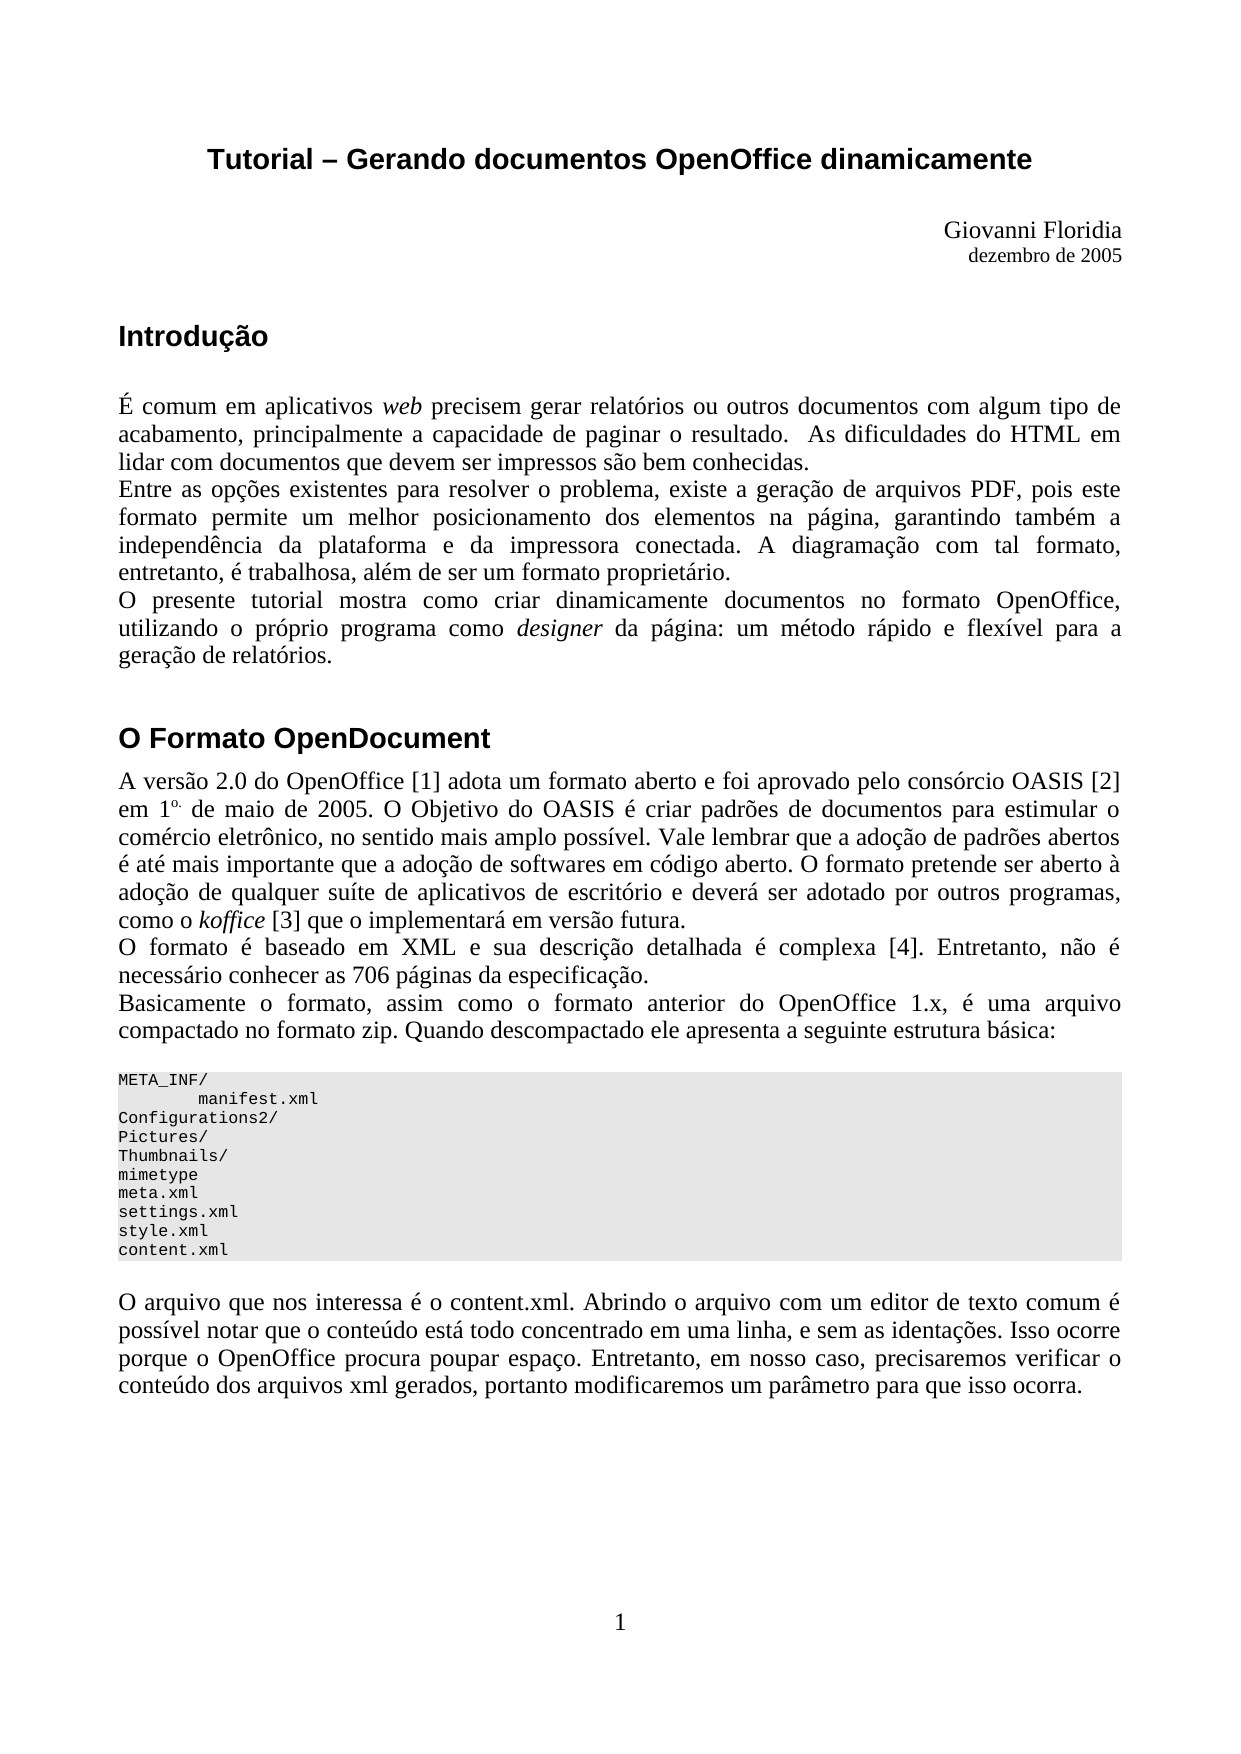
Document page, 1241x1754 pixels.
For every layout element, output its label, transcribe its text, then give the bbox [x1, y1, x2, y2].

text content.xml [118, 1242, 1122, 1261]
text dezembro de 2005 [118, 244, 1122, 267]
text Basicamente o formato, assim como o formato anterior do OpenOffice 1.x, é uma arquivo compactado no formato zip. Quando descompactado ele apresenta a seguinte estrutura básica: [118, 989, 1122, 1044]
subtitle Tutorial – Gerando documentos OpenOffice dinamicamente [118, 143, 1122, 176]
text manifest.xml [118, 1091, 1122, 1110]
text O presente tutorial mostra como criar dinamicamente documentos no formato OpenOffice, utilizando o próprio programa como designer da página: um método rápido e flexível para a geração de relatórios. [118, 586, 1122, 669]
text Giovanni Floridia [118, 216, 1122, 244]
text Thumbnails/ [118, 1147, 1122, 1166]
subtitle O Formato OpenDocument [118, 722, 1122, 755]
text Configurations2/ [118, 1110, 1122, 1128]
subtitle Introdução [118, 319, 1122, 352]
text É comum em aplicativos web precisem gerar relatórios ou outros documentos com algum tipo de acabamento, principalmente a capacidade de paginar o resultado. As dificuldades do HTML em lidar com documentos que devem ser impressos são bem conhecidas. [118, 392, 1122, 475]
text settings.xml [118, 1204, 1122, 1223]
text mimetype [118, 1166, 1122, 1185]
text Entre as opções existentes para resolver o problema, existe a geração de arquivos PDF, pois este formato permite um melhor posicionamento dos elementos na página, garantindo também a independência da plataforma e da impressora conectada. A diagramação com tal formato, entretanto, é trabalhosa, além de ser um formato proprietário. [118, 475, 1122, 586]
text Pictures/ [118, 1128, 1122, 1147]
text A versão 2.0 do OpenOffice [1] adota um formato aberto e foi aprovado pelo consórcio OASIS [2] em 1o. de maio de 2005. O Objetivo do OASIS é criar padrões de documentos para estimular o comércio eletrônico, no sentido mais amplo possível. Vale lembrar que a adoção de padrões abertos é até mais importante que a adoção de softwares em código aberto. O formato pretende ser aberto à adoção de qualquer suíte de aplicativos de escritório e deverá ser adotado por outros programas, como o koffice [3] que o implementará em versão futura. [118, 767, 1122, 933]
text O arquivo que nos interessa é o content.xml. Abrindo o arquivo com um editor de texto comum é possível notar que o conteúdo está todo concentrado em uma linha, e sem as identações. Isso ocorre porque o OpenOffice procura poupar espaço. Entretanto, em nosso caso, precisaremos verificar o conteúdo dos arquivos xml gerados, portanto modificaremos um parâmetro para que isso ocorra. [118, 1288, 1122, 1399]
text O formato é baseado em XML e sua descrição detalhada é complexa [4]. Entretanto, não é necessário conhecer as 706 páginas da especificação. [118, 933, 1122, 989]
text style.xml [118, 1223, 1122, 1242]
text meta.xml [118, 1185, 1122, 1204]
text META_INF/ [118, 1072, 1122, 1091]
